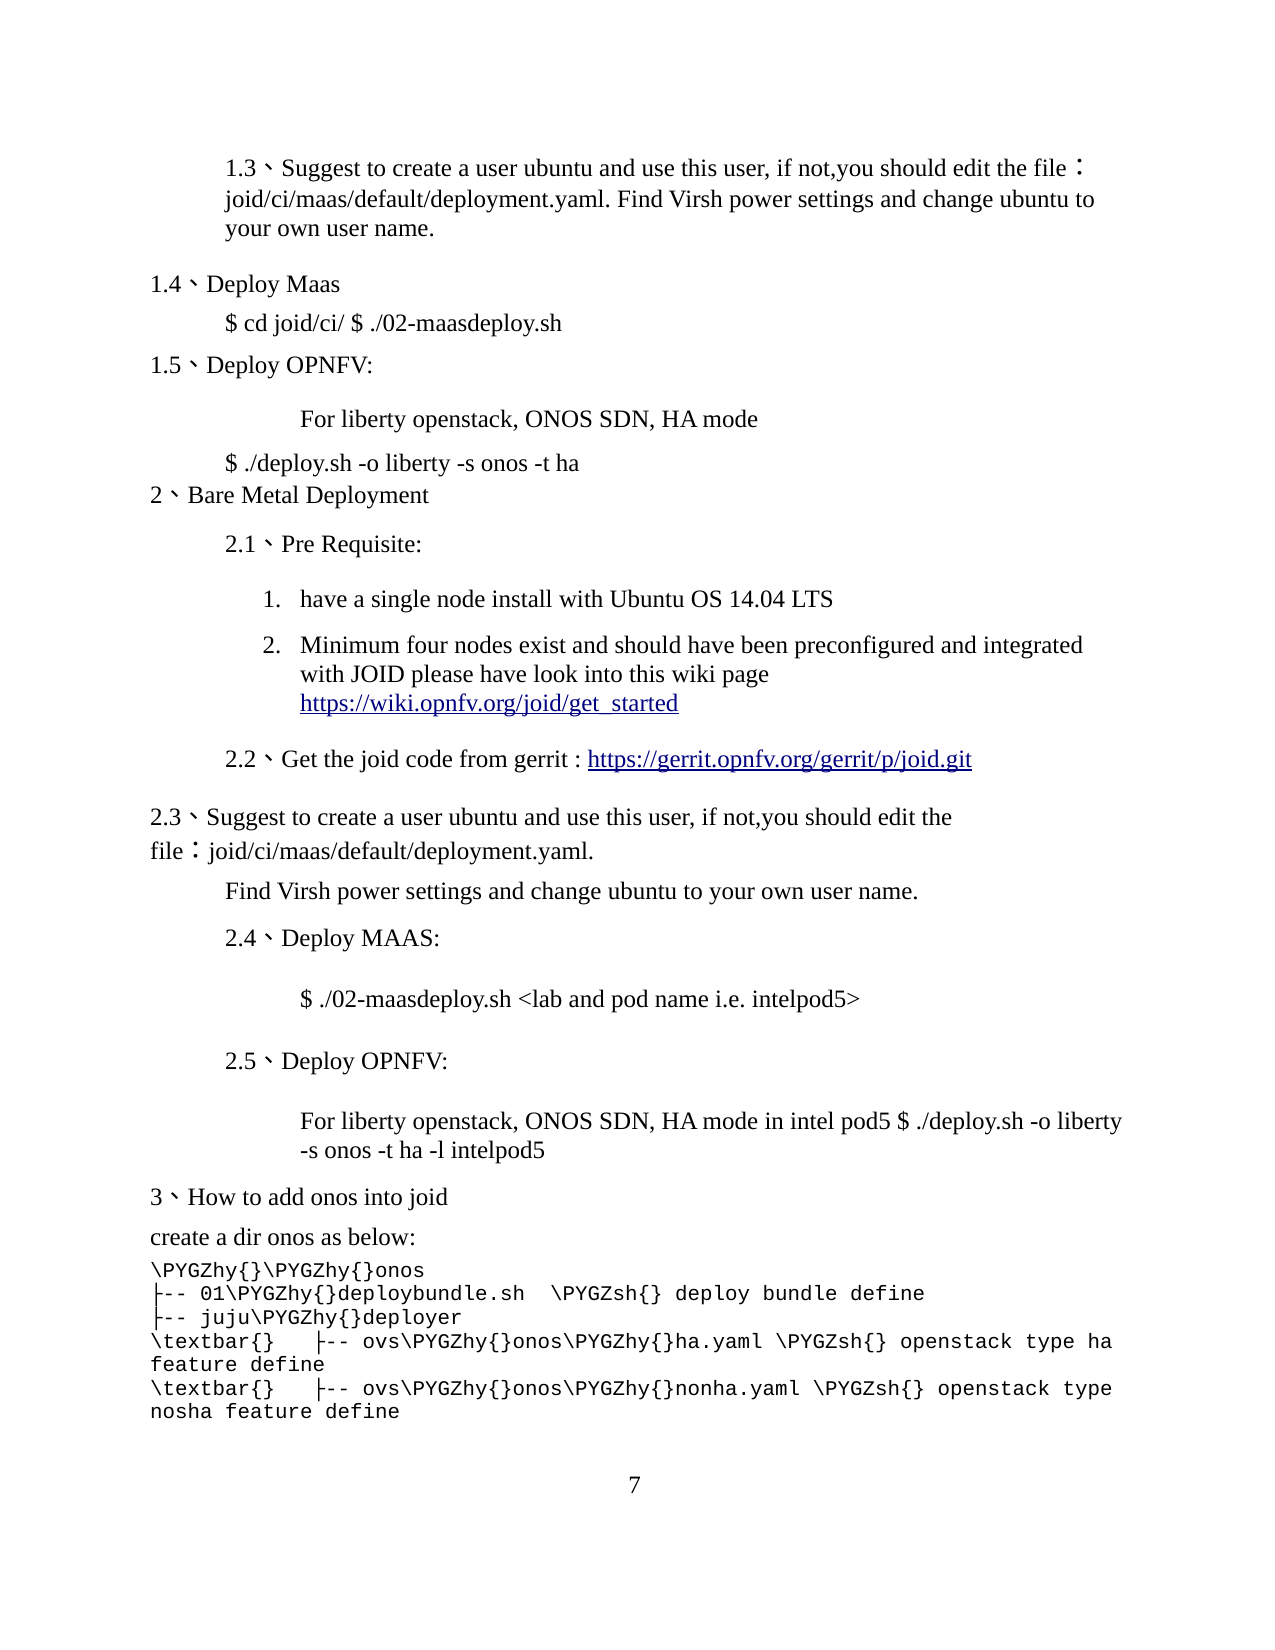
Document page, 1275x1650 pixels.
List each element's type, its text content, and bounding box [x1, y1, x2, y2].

text 1.5、Deploy OPNFV: [150, 346, 1125, 380]
text $ cd joid/ci/ $ ./02-maasdeploy.sh [225, 308, 1125, 337]
text 2.5、Deploy OPNFV: [225, 1042, 1125, 1076]
text ├-- 01\PYGZhy{}deploybundle.sh \PYGZsh{} deploy bundle define [150, 1283, 1125, 1307]
text 2、Bare Metal Deployment [150, 477, 1125, 511]
text \textbar{} ├-- ovs\PYGZhy{}onos\PYGZhy{}nonha.yaml \PYGZsh{} openstack type nosha feature define [150, 1378, 1125, 1425]
text 3、How to add onos into joid [150, 1179, 1125, 1213]
text \textbar{} ├-- ovs\PYGZhy{}onos\PYGZhy{}ha.yaml \PYGZsh{} openstack type ha feature define [150, 1331, 1125, 1378]
text ├-- juju\PYGZhy{}deployer [150, 1307, 1125, 1331]
text For liberty openstack, ONOS SDN, HA mode [300, 404, 1125, 433]
text $ ./02-maasdeploy.sh <lab and pod name i.e. intelpod5> [300, 984, 1125, 1012]
list have a single node install with Ubuntu OS 14.04 LTS [262, 584, 1125, 613]
text For liberty openstack, ONOS SDN, HA mode in intel pod5 $ ./deploy.sh -o liberty -s onos -t ha -l intelpod5 [300, 1106, 1125, 1164]
text Find Virsh power settings and change ubuntu to your own user name. [225, 876, 1125, 904]
text 1.4、Deploy Maas [150, 266, 1125, 299]
text 2.2、Get the joid code from gerrit : https://gerrit.opnfv.org/gerrit/p/joid.git [225, 741, 1125, 775]
text \PYGZhy{}\PYGZhy{}onos [150, 1260, 1125, 1283]
text 2.4、Deploy MAAS: [225, 919, 1125, 954]
text $ ./deploy.sh -o liberty -s onos -t ha [225, 448, 1125, 477]
list Minimum four nodes exist and should have been preconfigured and integrated with JOID please have look into this wiki page https://wiki.opnfv.org/joid/get_started [262, 631, 1125, 717]
text 1.3、Suggest to create a user ubuntu and use this user, if not,you should edit the file：joid/ci/maas/default/deployment.yaml. Find Virsh power settings and change ubuntu to your own user name. [225, 150, 1125, 242]
text 2.1、Pre Requisite: [225, 526, 1125, 560]
text create a dir onos as below: [150, 1222, 1125, 1251]
text 2.3、Suggest to create a user ubuntu and use this user, if not,you should edit the file：joid/ci/maas/default/deployment.yaml. [150, 799, 1125, 867]
